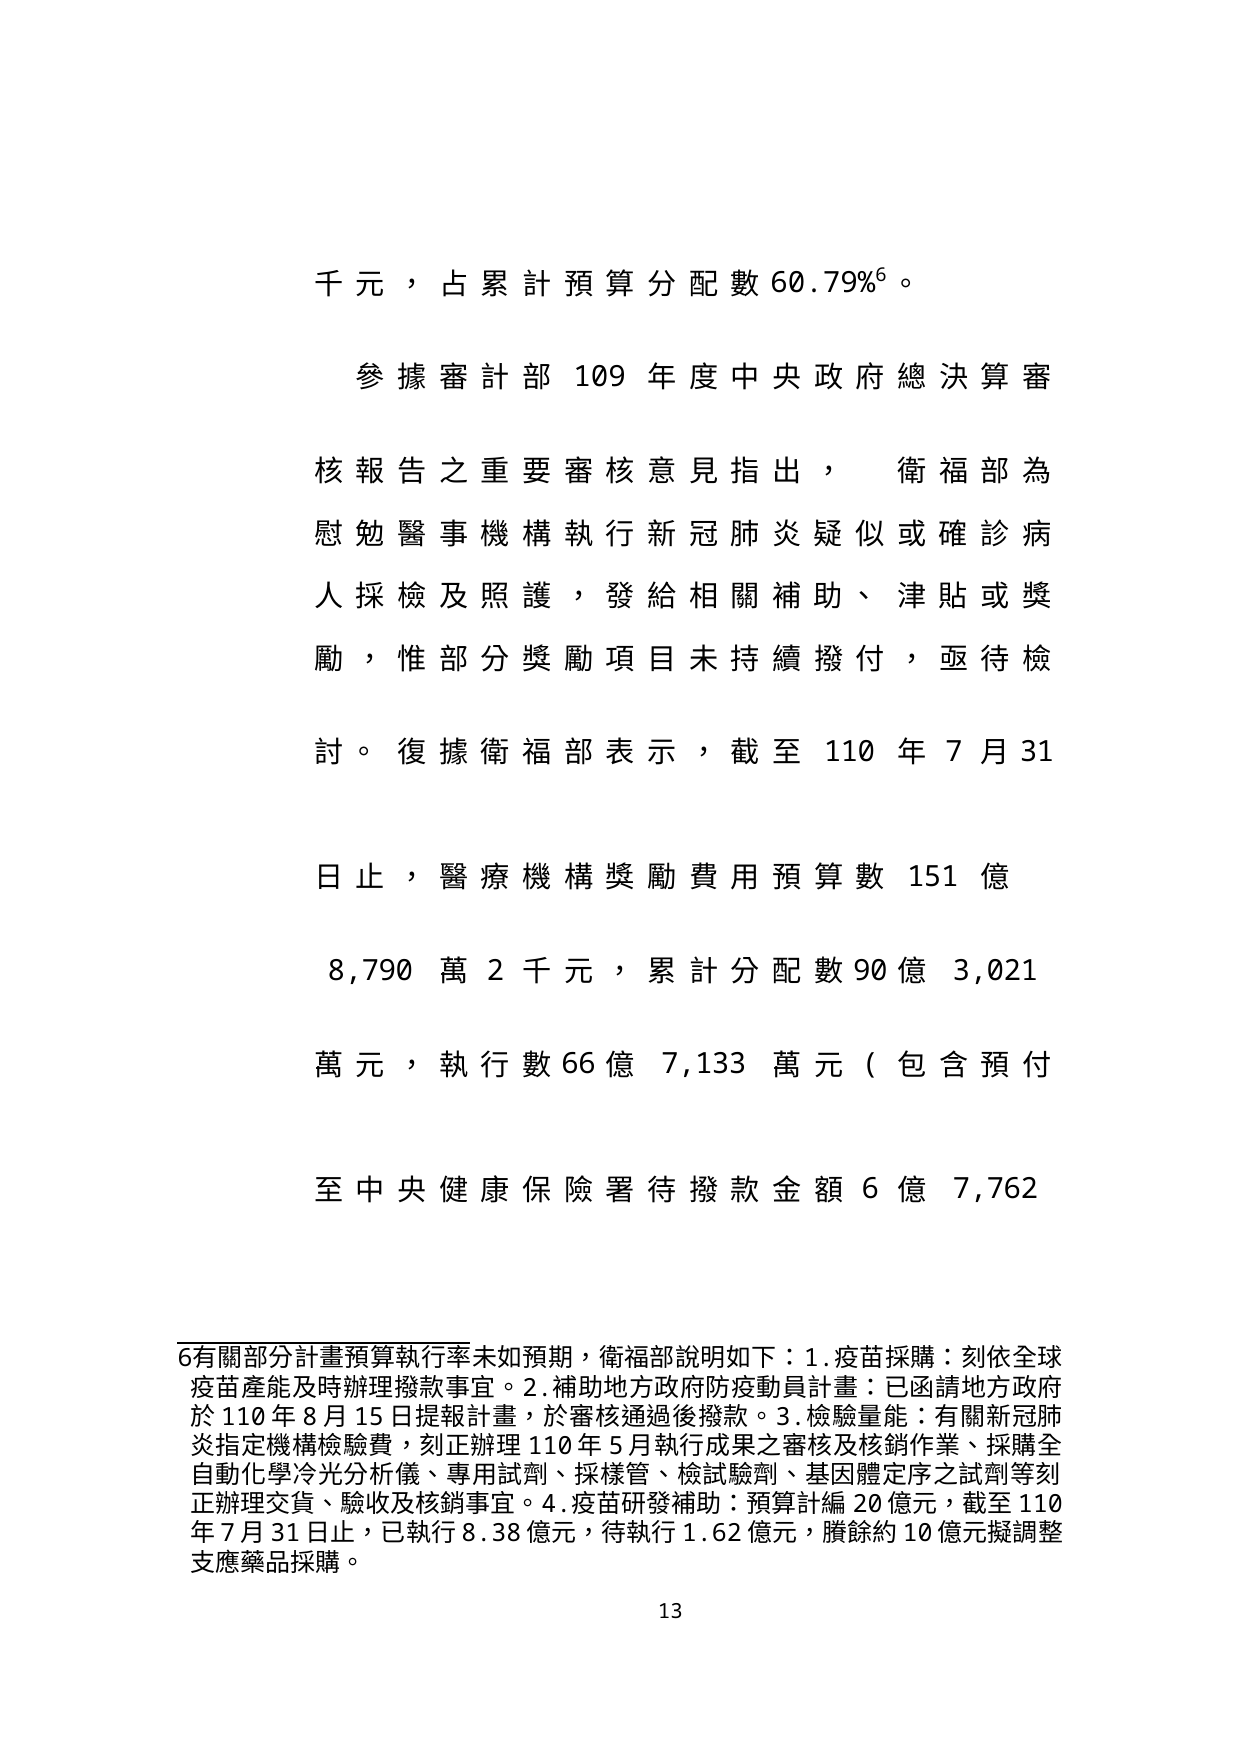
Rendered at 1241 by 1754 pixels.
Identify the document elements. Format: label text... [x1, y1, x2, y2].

text 參據審計部109年度中央政府總決算審核報告之重要審核意見指出， 衛福部為慰勉醫事機構執行新冠肺炎疑似或確診病人採檢及照護，發給相關補助、津貼或獎勵，惟部分獎勵項目未持續撥付，亟待檢討。復據衛福部表示，截至110年7月31日止，醫療機構獎勵費用預算數151億8,790萬2千元，累計分配數90億3,021萬元，執行數66億7,133萬元(包含預付至中央健康保險署待撥款金額6億7,762 [271, 302, 1058, 1240]
text 有關部分計畫預算執行率未如預期，衛福部說明如下：1.疫苗採購：刻依全球疫苗產能及時辦理撥款事宜。2.補助地方政府防疫動員計畫：已函請地方政府於110年8月15日提報計畫，於審核通過後撥款。3.檢驗量能：有關新冠肺炎指定機構檢驗費，刻正辦理110年5月執行成果之審核及核銷作業、採購全自動化學冷光分析儀、專用試劑、採樣管、檢試驗劑、基因體定序之試劑等刻正辦理交貨、驗收及核銷事宜。4.疫苗研發補助：預算計編20億元，截至110年7月31日止，已執行8.38億元，待執行1.62億元，賸餘約10億元擬調整支應藥品採購。 [177, 1343, 1063, 1577]
text 千元，占累計預算分配數60.79%。 [271, 177, 1058, 302]
